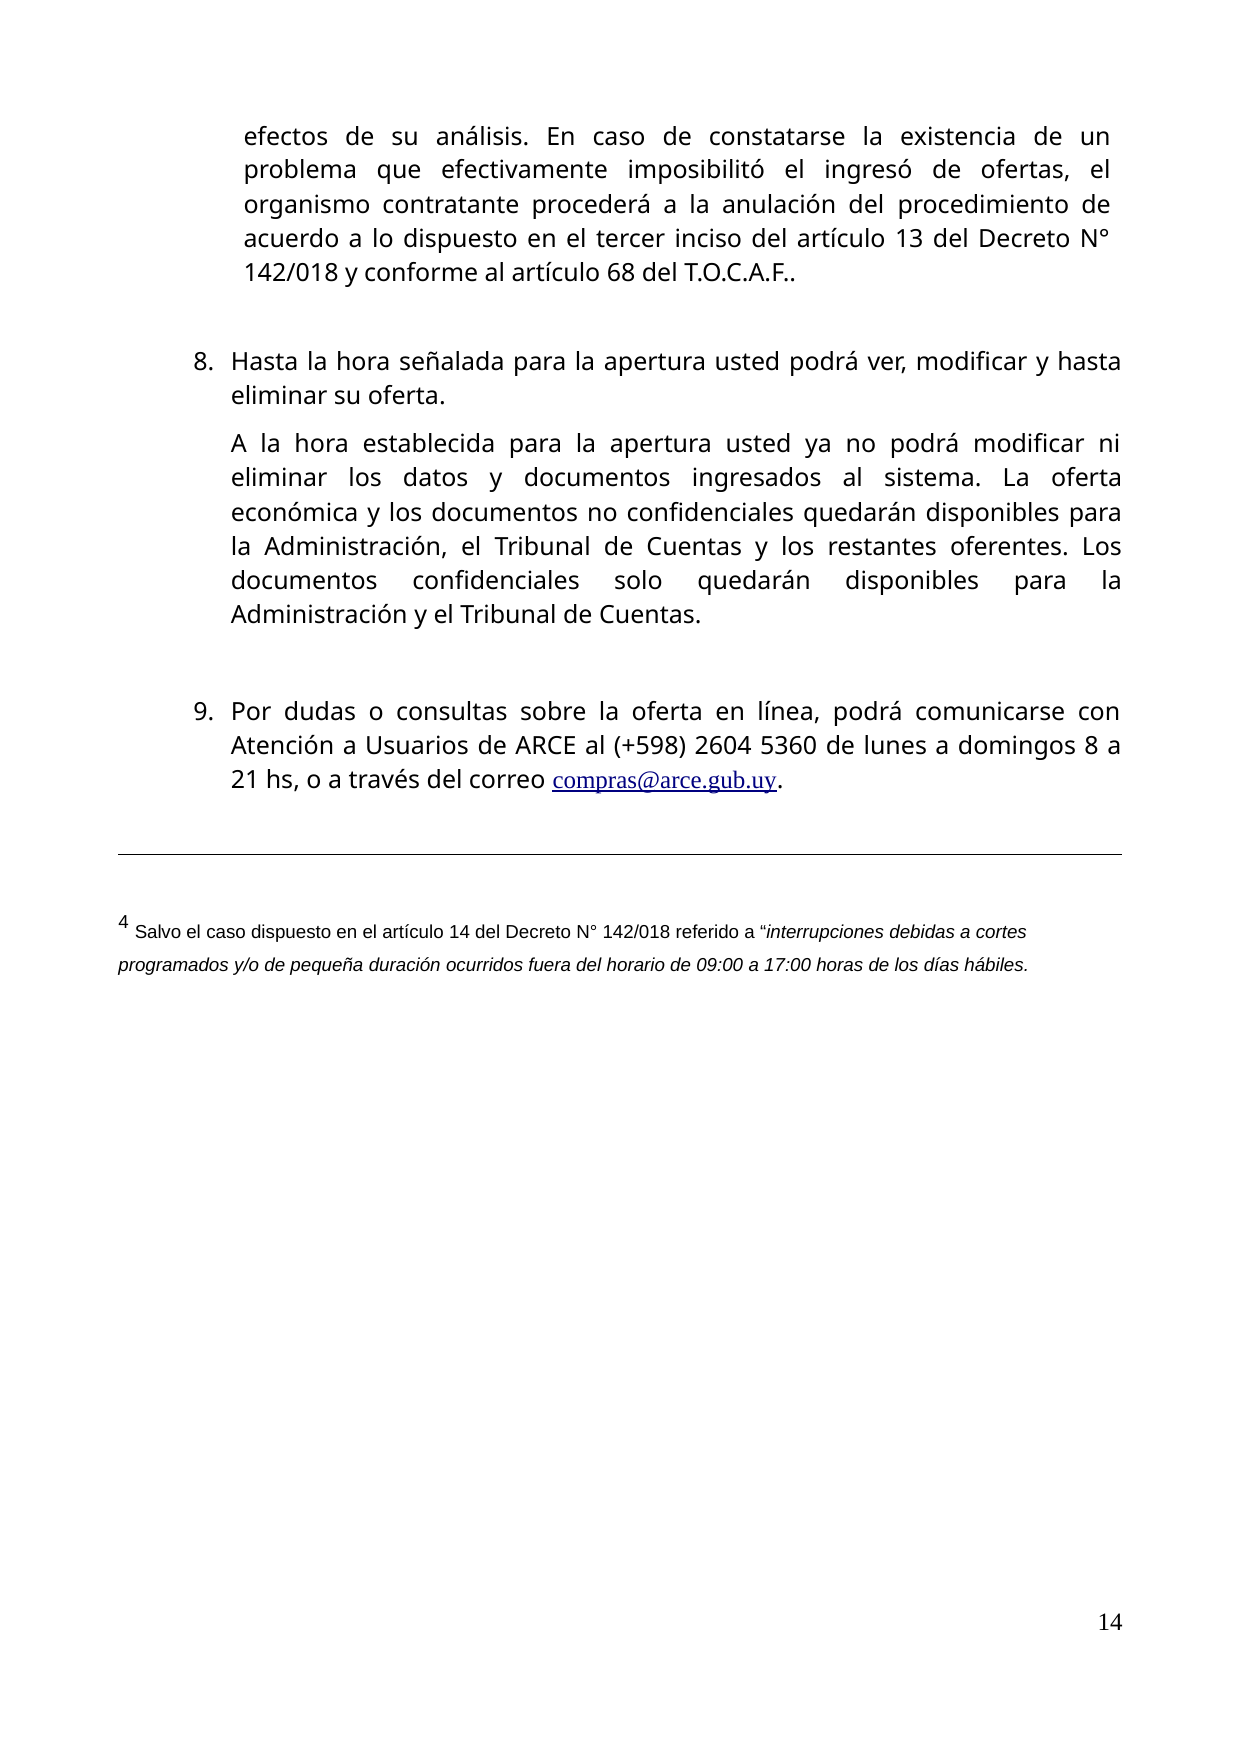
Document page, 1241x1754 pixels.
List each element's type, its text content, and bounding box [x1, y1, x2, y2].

list Hasta la hora señalada para la apertura usted podrá ver, modificar y hasta eliminar su oferta. [193, 343, 1122, 411]
list Por dudas o consultas sobre la oferta en línea, podrá comunicarse con Atención a Usuarios de ARCE al (+598) 2604 5360 de lunes a domingos 8 a 21 hs, o a través del correo compras@arce.gub.uy. [193, 694, 1122, 796]
text 4 Salvo el caso dispuesto en el artículo 14 del Decreto N° 142/018 referido a “interrupciones debidas a cortes programados y/o de pequeña duración ocurridos fuera del horario de 09:00 a 17:00 horas de los días hábiles. [118, 907, 1122, 975]
text efectos de su análisis. En caso de constatarse la existencia de un problema que efectivamente imposibilitó el ingresó de ofertas, el organismo contratante procederá a la anulación del procedimiento de acuerdo a lo dispuesto en el tercer inciso del artículo 13 del Decreto N° 142/018 y conforme al artículo 68 del T.O.C.A.F.. [243, 118, 1111, 288]
text A la hora establecida para la apertura usted ya no podrá modificar ni eliminar los datos y documentos ingresados al sistema. La oferta económica y los documentos no confidenciales quedarán disponibles para la Administración, el Tribunal de Cuentas y los restantes oferentes. Los documentos confidenciales solo quedarán disponibles para la Administración y el Tribunal de Cuentas. [231, 426, 1122, 630]
